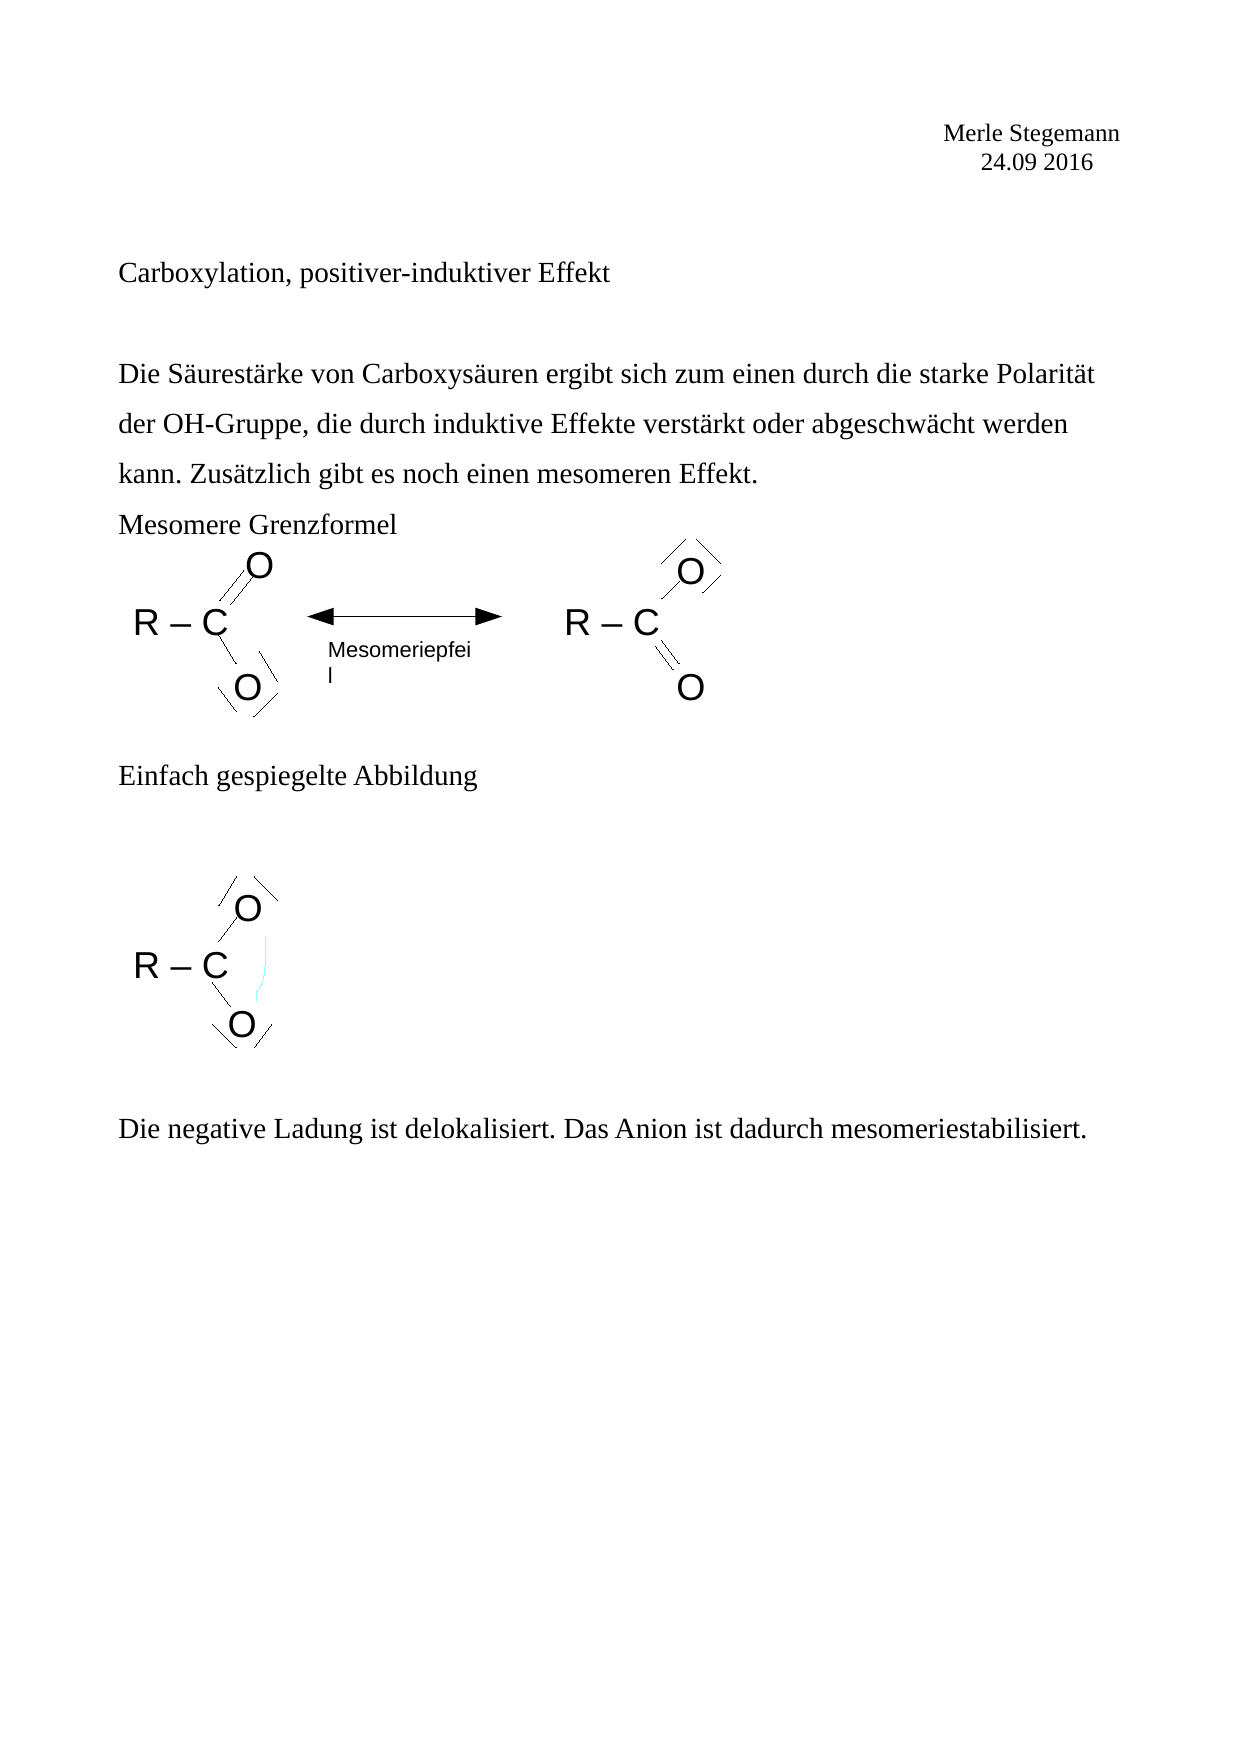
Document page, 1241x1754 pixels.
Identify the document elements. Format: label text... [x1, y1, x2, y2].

text Die negative Ladung ist delokalisiert. Das Anion ist dadurch mesomeriestabilisiert. [118, 1111, 1122, 1144]
text Carboxylation, positiver-induktiver Effekt [118, 255, 1122, 289]
text Einfach gespiegelte Abbildung [118, 758, 1122, 792]
text Mesomere Grenzformel [118, 507, 1122, 541]
text Die Säurestärke von Carboxysäuren ergibt sich zum einen durch die starke Polarität der OH-Gruppe, die durch induktive Effekte verstärkt oder abgeschwächt werden kann. Zusätzlich gibt es noch einen mesomeren Effekt. [118, 356, 1122, 490]
